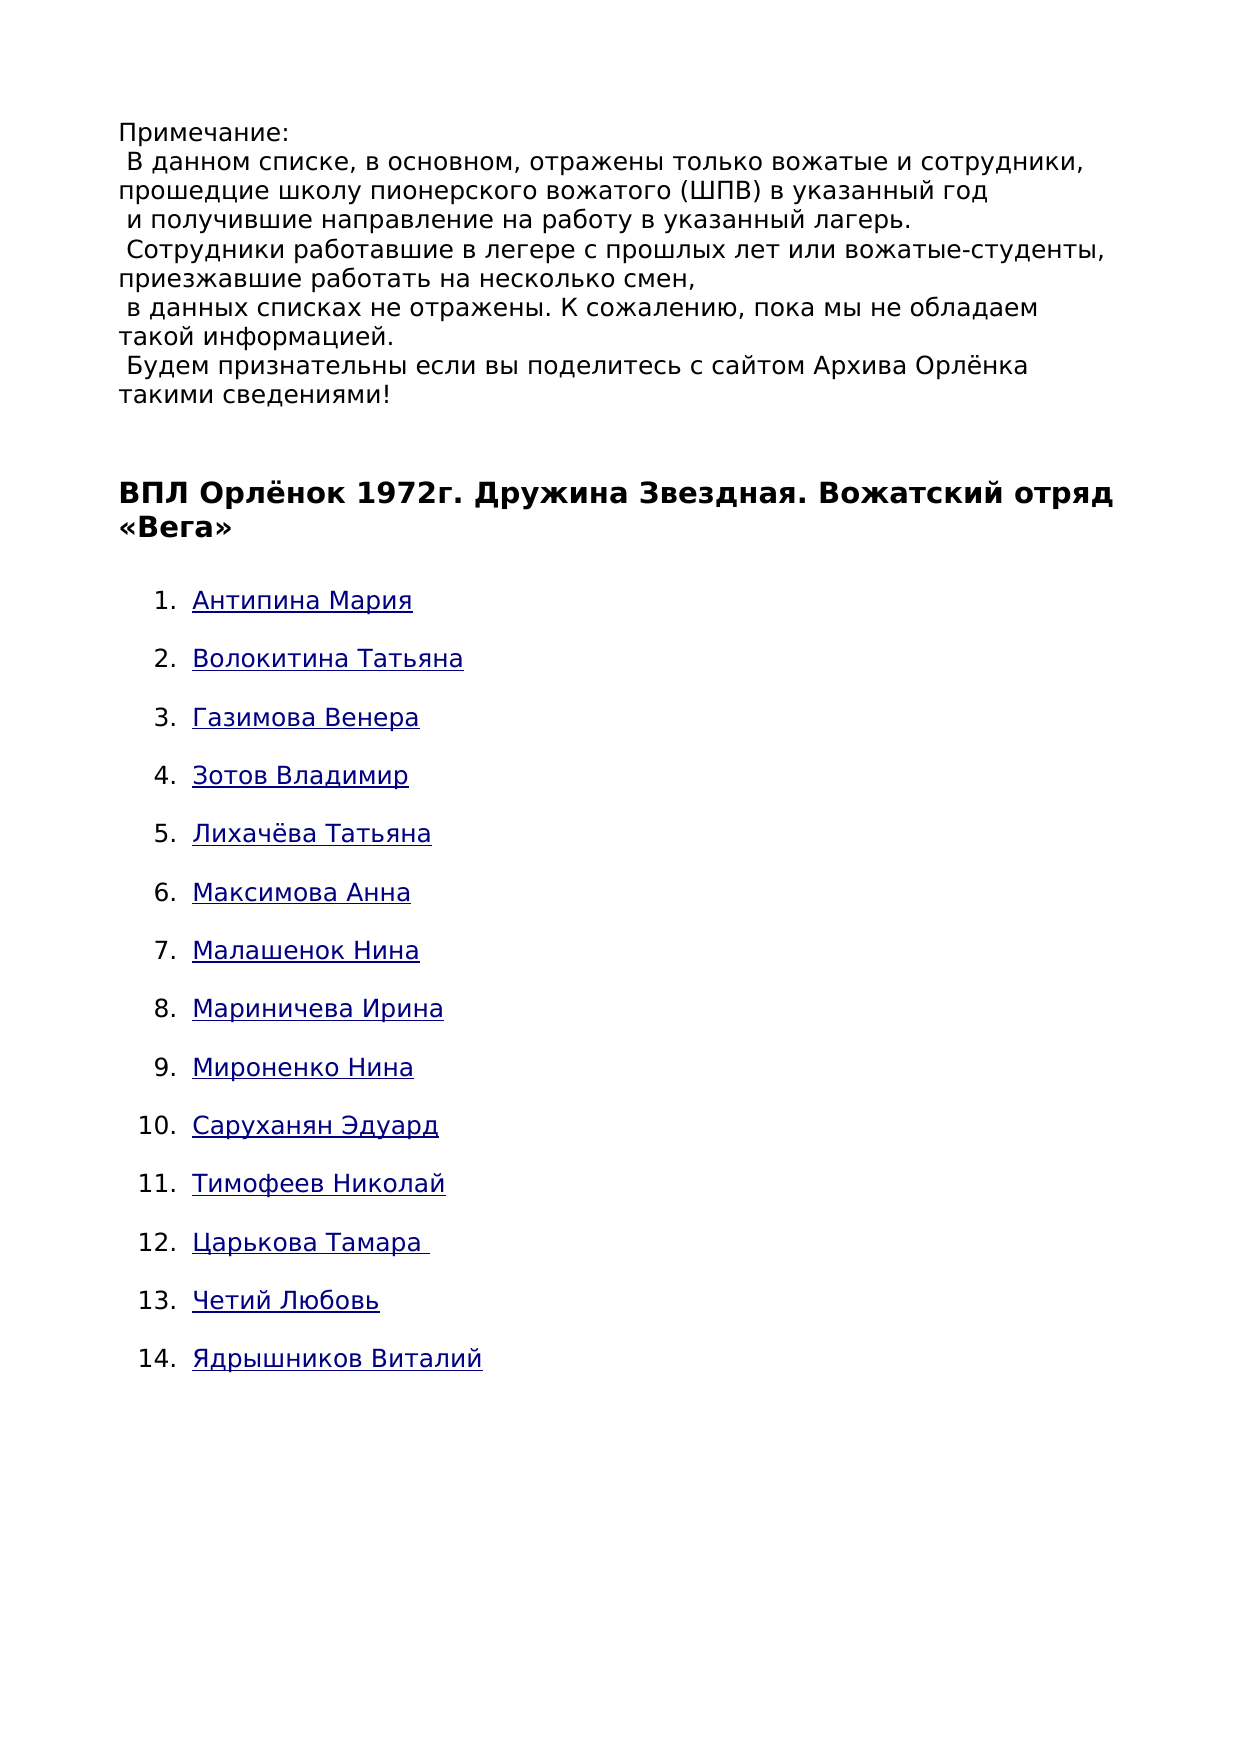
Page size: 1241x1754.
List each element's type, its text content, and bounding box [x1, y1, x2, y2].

text Примечание: В данном списке, в основном, отражены только вожатые и сотрудники, прошедцие школу пионерского вожатого (ШПВ) в указанный год и получившие направление на работу в указанный лагерь. Сотрудники работавшие в легере с прошлых лет или вожатые-студенты, приезжавшие работать на несколько смен, в данных списках не отражены. К сожалению, пока мы не обладаем такой информацией. Будем признательны если вы поделитесь с сайтом Архива Орлёнка такими сведениями! [118, 118, 1122, 439]
list Волокитина Татьяна [177, 645, 1122, 703]
list Ядрышников Виталий [177, 1345, 1122, 1403]
list Мироненко Нина [177, 1053, 1122, 1111]
list Зотов Владимир [177, 761, 1122, 820]
list Четий Любовь [177, 1286, 1122, 1345]
list Тимофеев Николай [177, 1170, 1122, 1228]
list Максимова Анна [177, 878, 1122, 936]
list Газимова Венера [177, 703, 1122, 761]
subtitle ВПЛ Орлёнок 1972г. Дружина Звездная. Вожатский отряд «Вега» [118, 476, 1122, 544]
list Антипина Мария [177, 586, 1122, 645]
list Царькова Тамара [177, 1228, 1122, 1286]
list Лихачёва Татьяна [177, 820, 1122, 878]
list Мариничева Ирина [177, 995, 1122, 1053]
list Саруханян Эдуард [177, 1111, 1122, 1170]
list Малашенок Нина [177, 936, 1122, 995]
